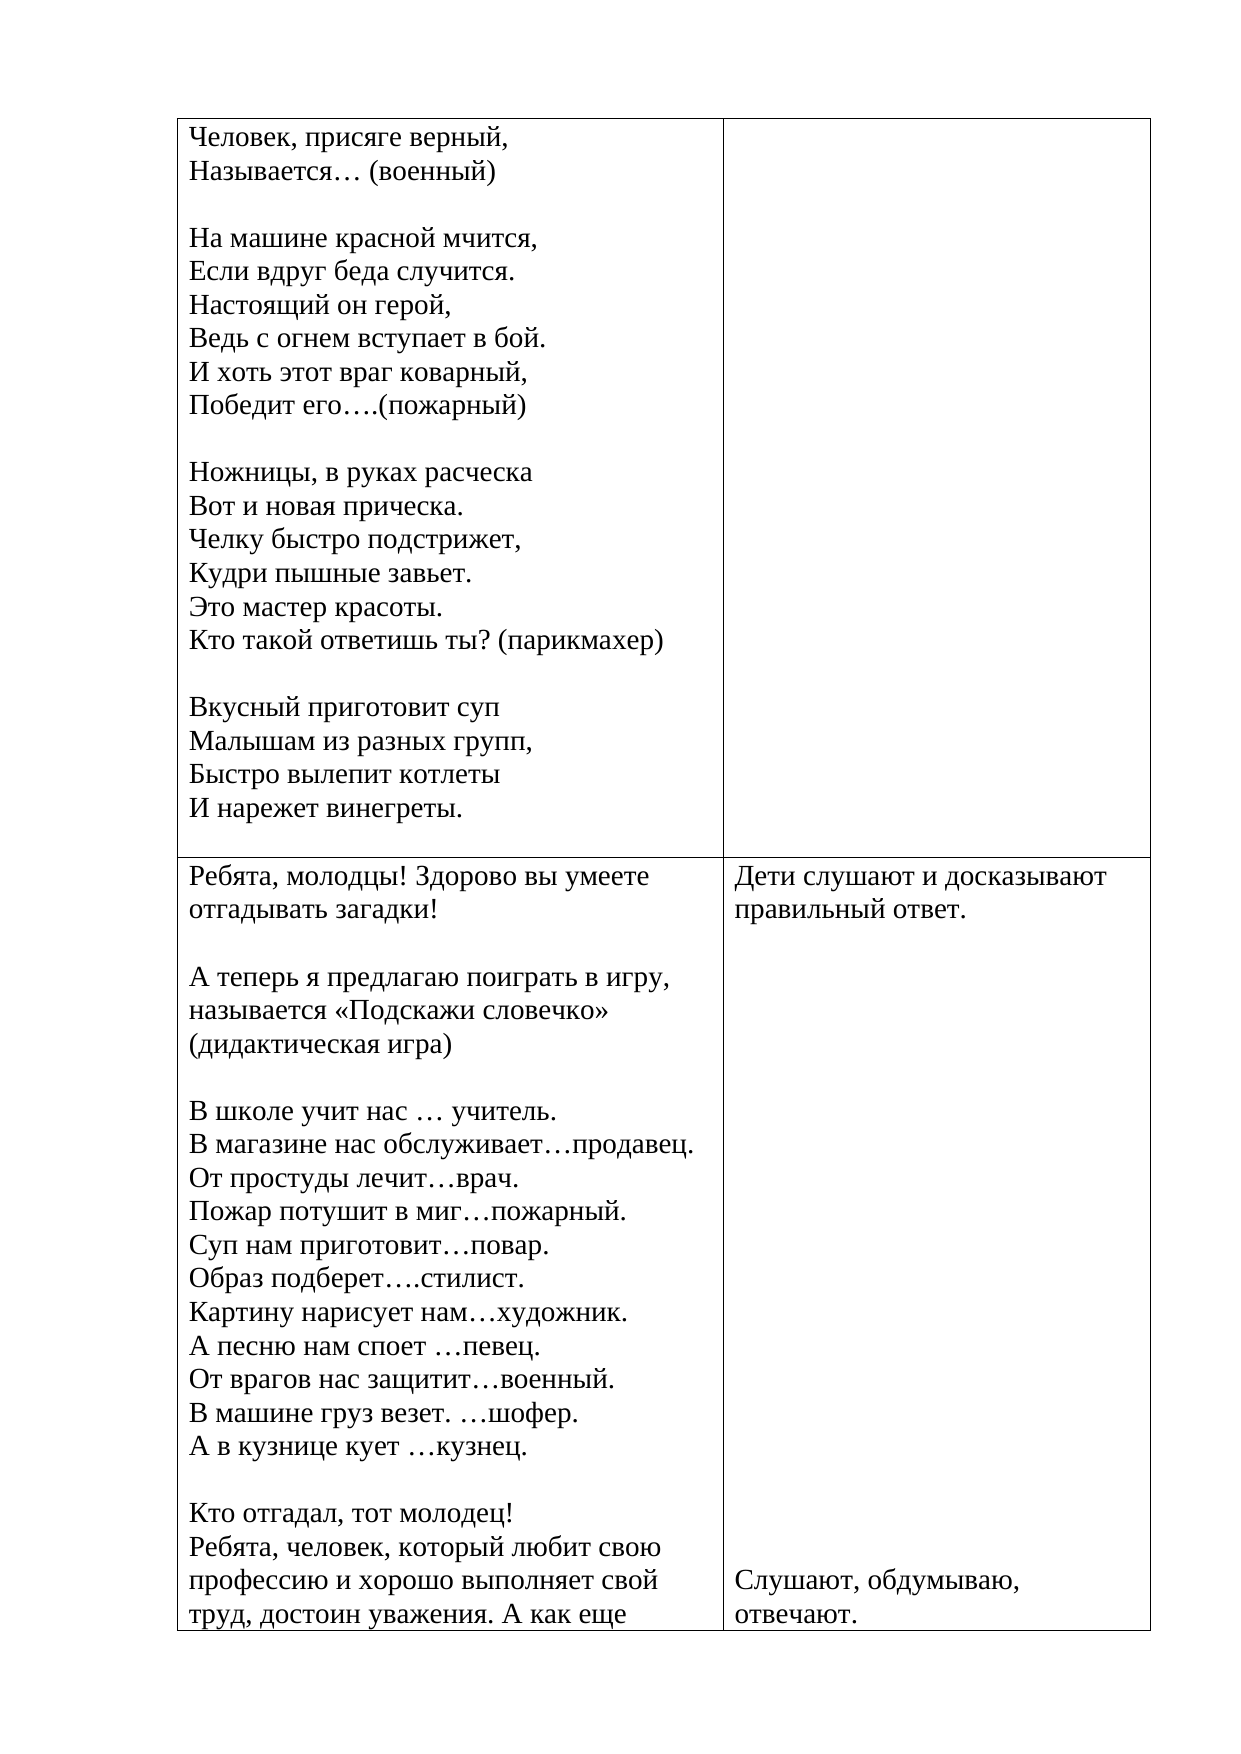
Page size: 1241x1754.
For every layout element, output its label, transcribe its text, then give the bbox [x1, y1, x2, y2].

table_cell Ребята, молодцы! Здорово вы умеете отгадывать загадки! А теперь я предлагаю поиграть в игру, называется «Подскажи словечко» (дидактическая игра) В школе учит нас … учитель. В магазине нас обслуживает…продавец. От простуды лечит…врач. Пожар потушит в миг…пожарный. Суп нам приготовит…повар. Образ подберет….стилист. Картину нарисует нам…художник. А песню нам споет …певец. От врагов нас защитит…военный. В машине груз везет. …шофер. А в кузнице кует …кузнец. Кто отгадал, тот молодец! Ребята, человек, который любит свою профессию и хорошо выполняет свой труд, достоин уважения. А как еще [178, 858, 723, 1629]
table_cell Дети слушают и досказывают правильный ответ. Слушают, обдумываю, отвечают. [724, 858, 1150, 1629]
table_cell [724, 119, 1150, 857]
table_cell Человек, присяге верный, Называется… (военный) На машине красной мчится, Если вдруг беда случится. Настоящий он герой, Ведь с огнем вступает в бой. И хоть этот враг коварный, Победит его….(пожарный) Ножницы, в руках расческа Вот и новая прическа. Челку быстро подстрижет, Кудри пышные завьет. Это мастер красоты. Кто такой ответишь ты? (парикмахер) Вкусный приготовит суп Малышам из разных групп, Быстро вылепит котлеты И нарежет винегреты. [178, 119, 723, 857]
